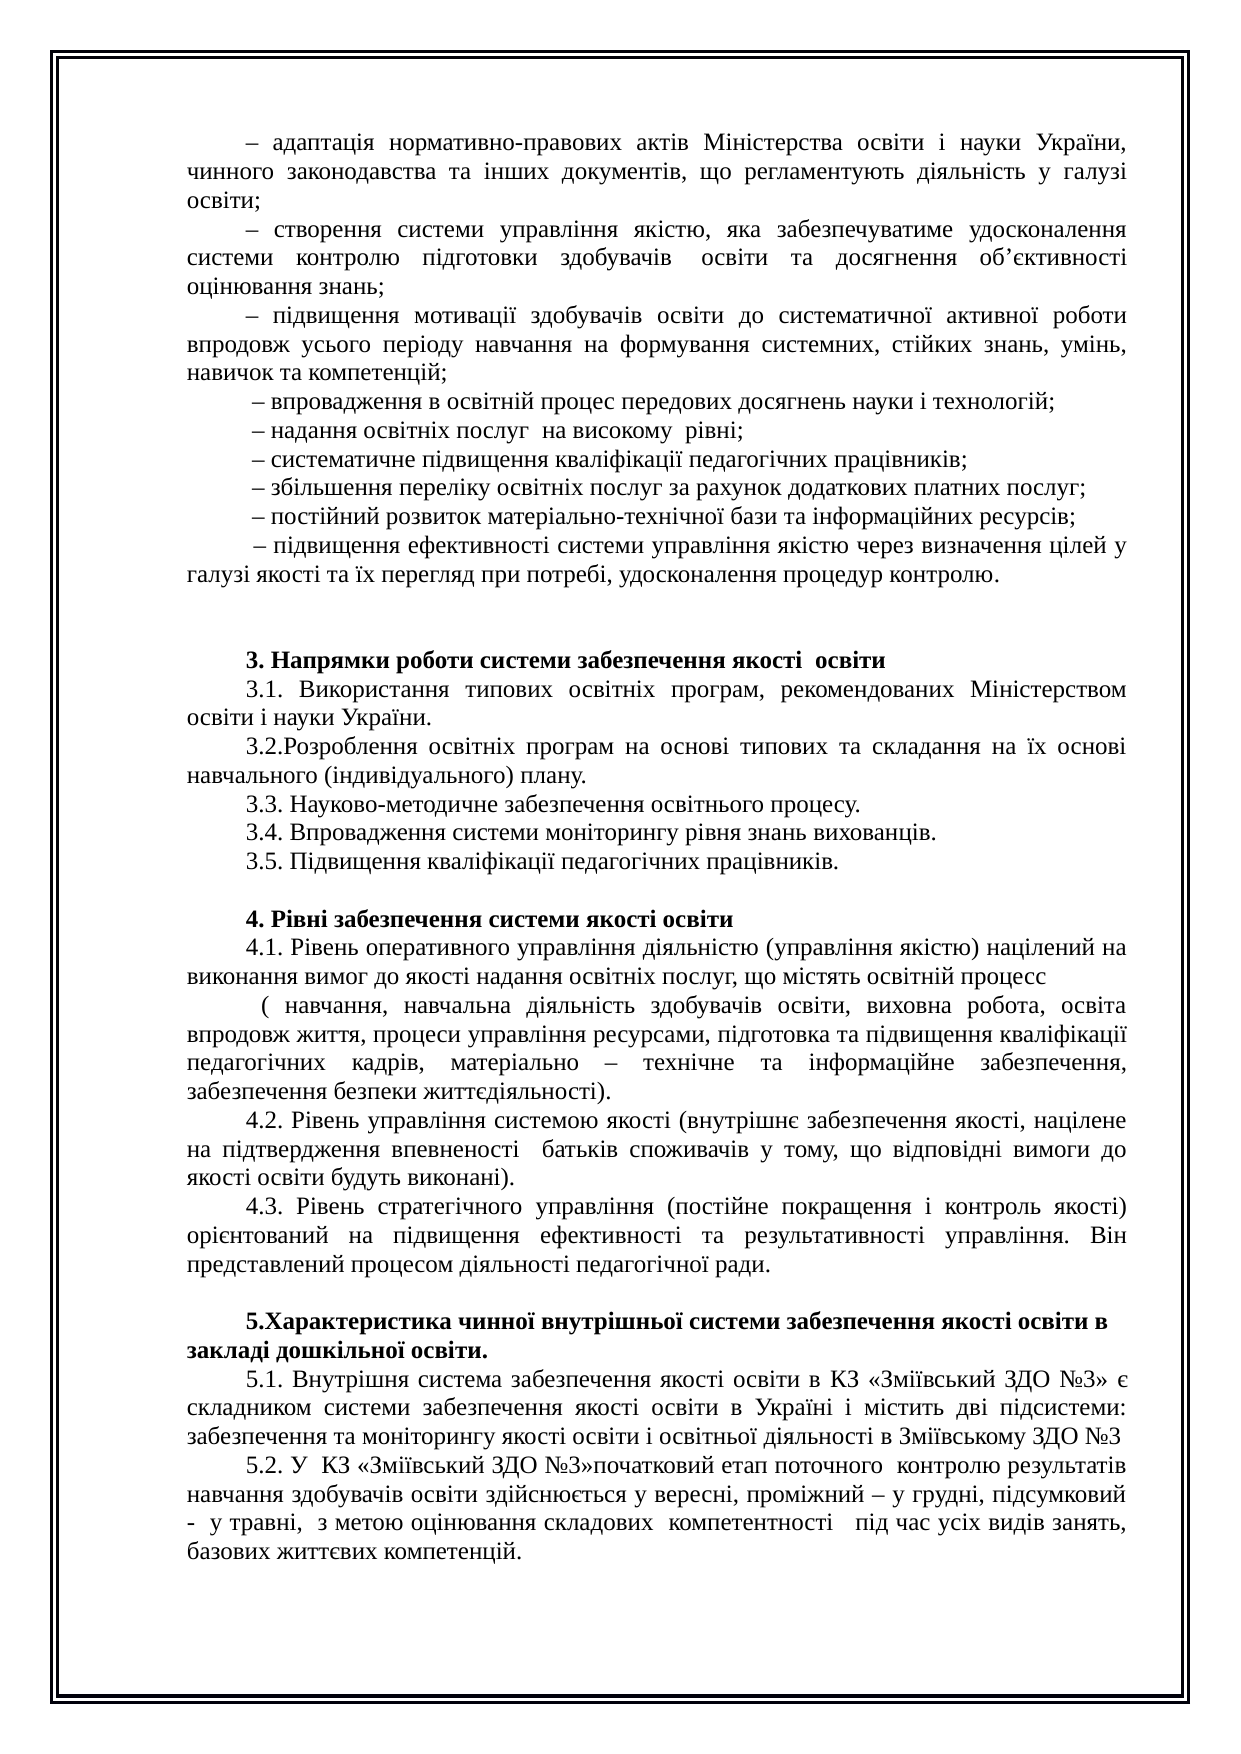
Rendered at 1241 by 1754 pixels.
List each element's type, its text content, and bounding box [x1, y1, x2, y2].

text – підвищення ефективності системи управління якістю через визначення цілей у галузі якості та їх перегляд при потребі, удосконалення процедур контролю. [187, 530, 1128, 587]
text 3.2.Розроблення освітніх програм на основі типових та складання на їх основі навчального (індивідуального) плану. [187, 731, 1128, 789]
text 3.4. Впровадження системи моніторингу рівня знань вихованців. [187, 817, 1128, 846]
text – надання освітніх послуг на високому рівні; [187, 415, 1128, 444]
text 5.1. Внутрішня система забезпечення якості освіти в КЗ «Зміївський ЗДО №3» є складником системи забезпечення якості освіти в Україні і містить дві підсистеми: забезпечення та моніторингу якості освіти і освітньої діяльності в Зміївському ЗДО №3 [187, 1364, 1128, 1450]
text – адаптація нормативно-правових актів Міністерства освіти і науки України, чинного законодавства та інших документів, що регламентують діяльність у галузі освіти; [187, 127, 1128, 214]
text 3.5. Підвищення кваліфікації педагогічних працівників. [187, 846, 1128, 875]
text 5.Характеристика чинної внутрішньої системи забезпечення якості освіти в закладі дошкільної освіти. [187, 1306, 1128, 1364]
text 3.3. Науково-методичне забезпечення освітнього процесу. [187, 789, 1128, 817]
text 4.3. Рівень стратегічного управління (постійне покращення і контроль якості) орієнтований на підвищення ефективності та результативності управління. Він представлений процесом діяльності педагогічної ради. [187, 1191, 1128, 1277]
text 3.1. Використання типових освітніх програм, рекомендованих Міністерством освіти і науки України. [187, 674, 1128, 731]
text – збільшення переліку освітніх послуг за рахунок додаткових платних послуг; [187, 472, 1128, 501]
text – підвищення мотивації здобувачів освіти до систематичної активної роботи впродовж усього періоду навчання на формування системних, стійких знань, умінь, навичок та компетенцій; [187, 300, 1128, 386]
text 3. Напрямки роботи системи забезпечення якості освіти [187, 645, 1128, 674]
text 5.2. У КЗ «Зміївський ЗДО №3»початковий етап поточного контролю результатів навчання здобувачів освіти здійснюється у вересні, проміжний – у грудні, підсумковий - у травні, з метою оцінювання складових компетентності під час усіх видів занять, базових життєвих компетенцій. [187, 1450, 1128, 1565]
text 4.1. Рівень оперативного управління діяльністю (управління якістю) націлений на виконання вимог до якості надання освітніх послуг, що містять освітній процесс [187, 932, 1128, 990]
text – створення системи управління якістю, яка забезпечуватиме удосконалення системи контролю підготовки здобувачів освіти та досягнення об’єктивності оцінювання знань; [187, 214, 1128, 300]
text ( навчання, навчальна діяльність здобувачів освіти, виховна робота, освіта впродовж життя, процеси управління ресурсами, підготовка та підвищення кваліфікації педагогічних кадрів, матеріально – технічне та інформаційне забезпечення, забезпечення безпеки життєдіяльності). [187, 990, 1128, 1105]
text 4.2. Рівень управління системою якості (внутрішнє забезпечення якості, націлене на підтвердження впевненості батьків споживачів у тому, що відповідні вимоги до якості освіти будуть виконані). [187, 1105, 1128, 1191]
text 4. Рівні забезпечення системи якості освіти [187, 904, 1128, 932]
text – постійний розвиток матеріально-технічної бази та інформаційних ресурсів; [187, 501, 1128, 530]
text – систематичне підвищення кваліфікації педагогічних працівників; [187, 444, 1128, 472]
text – впровадження в освітній процес передових досягнень науки і технологій; [187, 386, 1128, 415]
